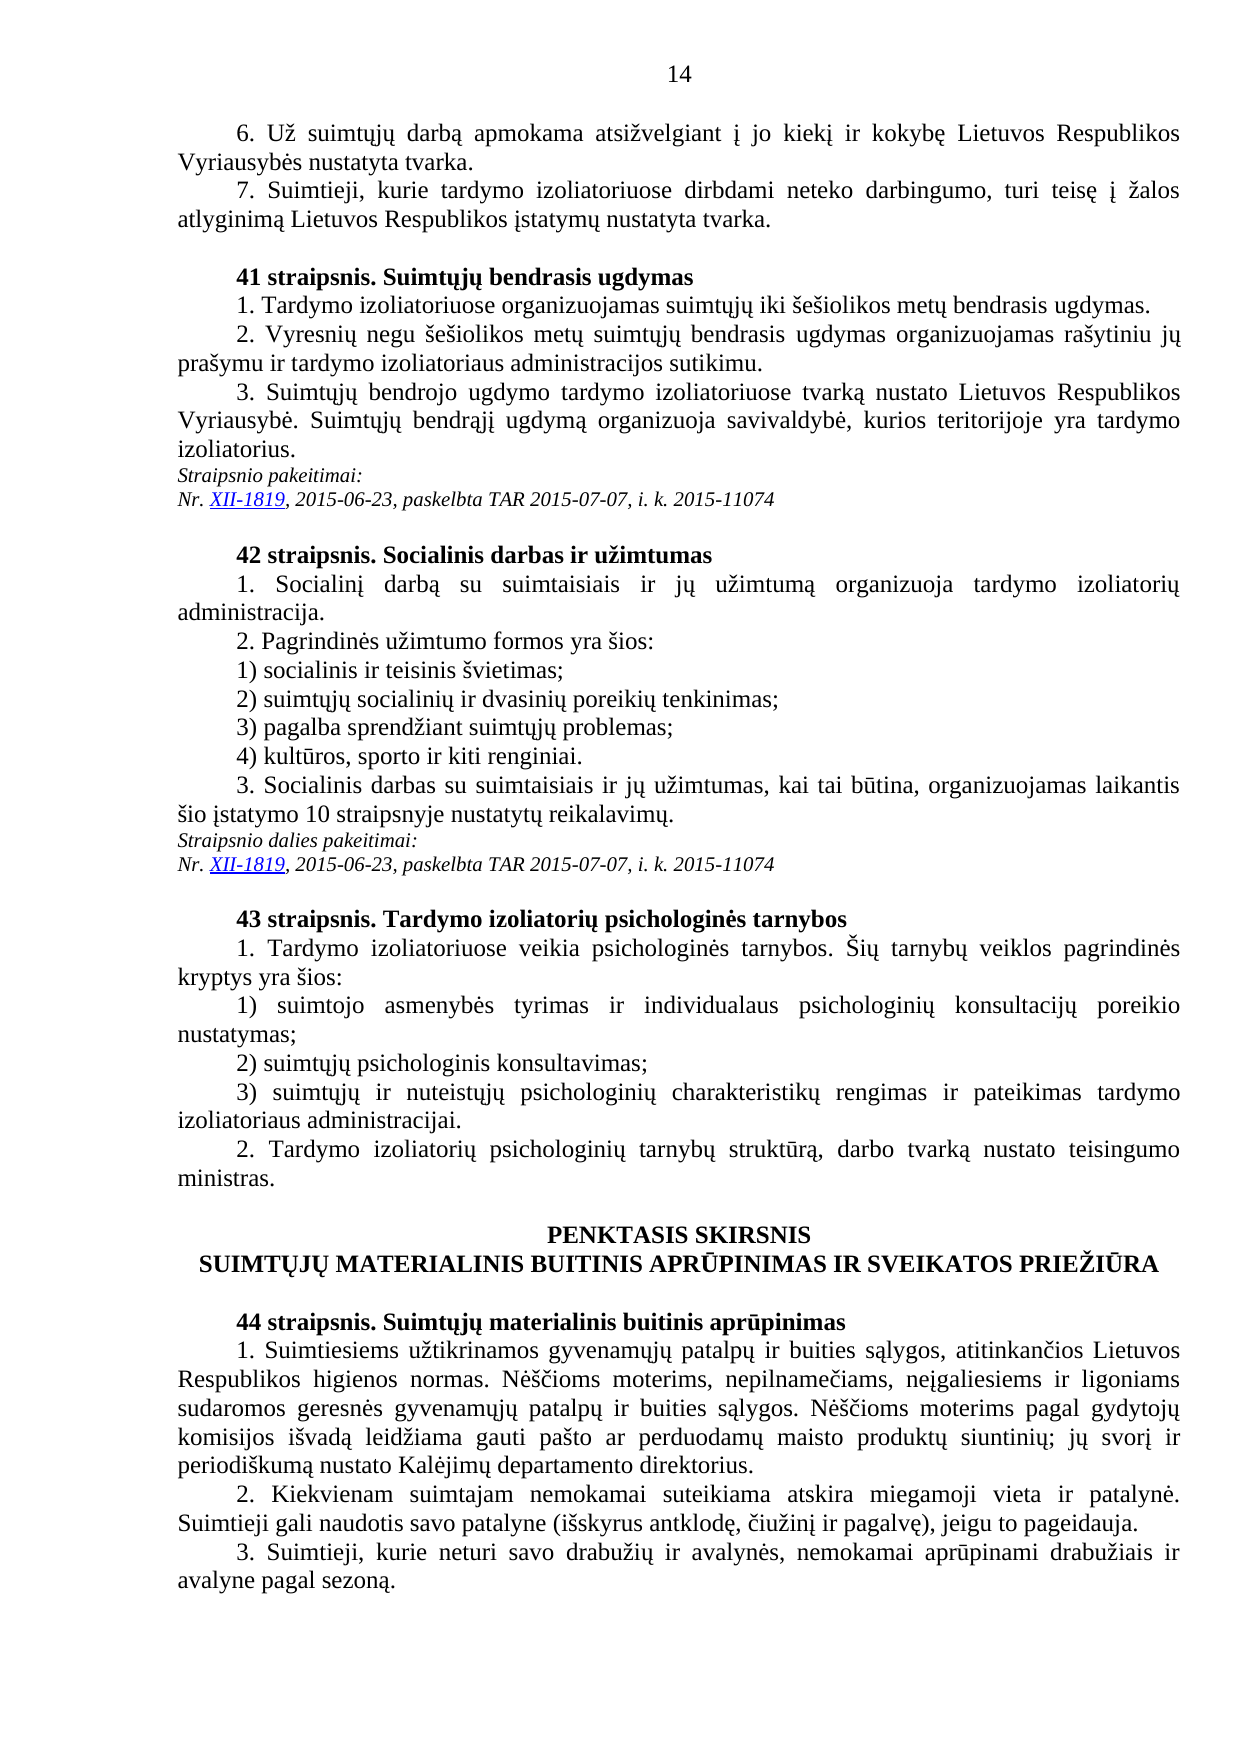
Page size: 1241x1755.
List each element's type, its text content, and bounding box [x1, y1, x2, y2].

text 2. Pagrindinės užimtumo formos yra šios: [177, 626, 1181, 655]
text 44 straipsnis. Suimtųjų materialinis buitinis aprūpinimas [177, 1307, 1181, 1336]
text 1) suimtojo asmenybės tyrimas ir individualaus psichologinių konsultacijų poreikio nustatymas; [177, 991, 1181, 1048]
text 1. Tardymo izoliatoriuose organizuojamas suimtųjų iki šešiolikos metų bendrasis ugdymas. [177, 291, 1181, 319]
text 1. Suimtiesiems užtikrinamos gyvenamųjų patalpų ir buities sąlygos, atitinkančios Lietuvos Respublikos higienos normas. Nėščioms moterims, nepilnamečiams, neįgaliesiems ir ligoniams sudaromos geresnės gyvenamųjų patalpų ir buities sąlygos. Nėščioms moterims pagal gydytojų komisijos išvadą leidžiama gauti pašto ar perduodamų maisto produktų siuntinių; jų svorį ir periodiškumą nustato Kalėjimų departamento direktorius. [177, 1336, 1181, 1479]
text 1) socialinis ir teisinis švietimas; [177, 655, 1181, 684]
text 2. Kiekvienam suimtajam nemokamai suteikiama atskira miegamoji vieta ir patalynė. Suimtieji gali naudotis savo patalyne (išskyrus antklodę, čiužinį ir pagalvę), jeigu to pageidauja. [177, 1479, 1181, 1537]
text 41 straipsnis. Suimtųjų bendrasis ugdymas [177, 262, 1181, 291]
text 7. Suimtieji, kurie tardymo izoliatoriuose dirbdami neteko darbingumo, turi teisę į žalos atlyginimą Lietuvos Respublikos įstatymų nustatyta tvarka. [177, 176, 1181, 233]
text 3. Suimtųjų bendrojo ugdymo tardymo izoliatoriuose tvarką nustato Lietuvos Respublikos Vyriausybė. Suimtųjų bendrąjį ugdymą organizuoja savivaldybė, kurios teritorijoje yra tardymo izoliatorius. [177, 377, 1181, 463]
text 2) suimtųjų socialinių ir dvasinių poreikių tenkinimas; [177, 684, 1181, 712]
text Nr. XII-1819, 2015-06-23, paskelbta TAR 2015-07-07, i. k. 2015-11074 [177, 487, 1181, 511]
text Straipsnio pakeitimai: [177, 463, 1181, 487]
text 3. Suimtieji, kurie neturi savo drabužių ir avalynės, nemokamai aprūpinami drabužiais ir avalyne pagal sezoną. [177, 1537, 1181, 1594]
text 3. Socialinis darbas su suimtaisiais ir jų užimtumas, kai tai būtina, organizuojamas laikantis šio įstatymo 10 straipsnyje nustatytų reikalavimų. [177, 770, 1181, 827]
text 2. Vyresnių negu šešiolikos metų suimtųjų bendrasis ugdymas organizuojamas rašytiniu jų prašymu ir tardymo izoliatoriaus administracijos sutikimu. [177, 319, 1181, 377]
text 1. Tardymo izoliatoriuose veikia psichologinės tarnybos. Šių tarnybų veiklos pagrindinės kryptys yra šios: [177, 933, 1181, 991]
text 3) suimtųjų ir nuteistųjų psichologinių charakteristikų rengimas ir pateikimas tardymo izoliatoriaus administracijai. [177, 1077, 1181, 1134]
text 43 straipsnis. Tardymo izoliatorių psichologinės tarnybos [177, 904, 1181, 933]
text SUIMTŲJŲ MATERIALINIS BUITINIS APRŪPINIMAS IR SVEIKATOS PRIEŽIŪRA [177, 1249, 1181, 1278]
text 42 straipsnis. Socialinis darbas ir užimtumas [177, 540, 1181, 569]
text 2. Tardymo izoliatorių psichologinių tarnybų struktūrą, darbo tvarką nustato teisingumo ministras. [177, 1134, 1181, 1192]
text Nr. XII-1819, 2015-06-23, paskelbta TAR 2015-07-07, i. k. 2015-11074 [177, 852, 1181, 876]
text 2) suimtųjų psichologinis konsultavimas; [177, 1048, 1181, 1077]
text 3) pagalba sprendžiant suimtųjų problemas; [177, 712, 1181, 741]
text PENKTASIS SKIRSNIS [177, 1221, 1181, 1249]
text 4) kultūros, sporto ir kiti renginiai. [177, 741, 1181, 770]
text 1. Socialinį darbą su suimtaisiais ir jų užimtumą organizuoja tardymo izoliatorių administracija. [177, 569, 1181, 626]
text Straipsnio dalies pakeitimai: [177, 827, 1181, 852]
text 6. Už suimtųjų darbą apmokama atsižvelgiant į jo kiekį ir kokybę Lietuvos Respublikos Vyriausybės nustatyta tvarka. [177, 118, 1181, 176]
